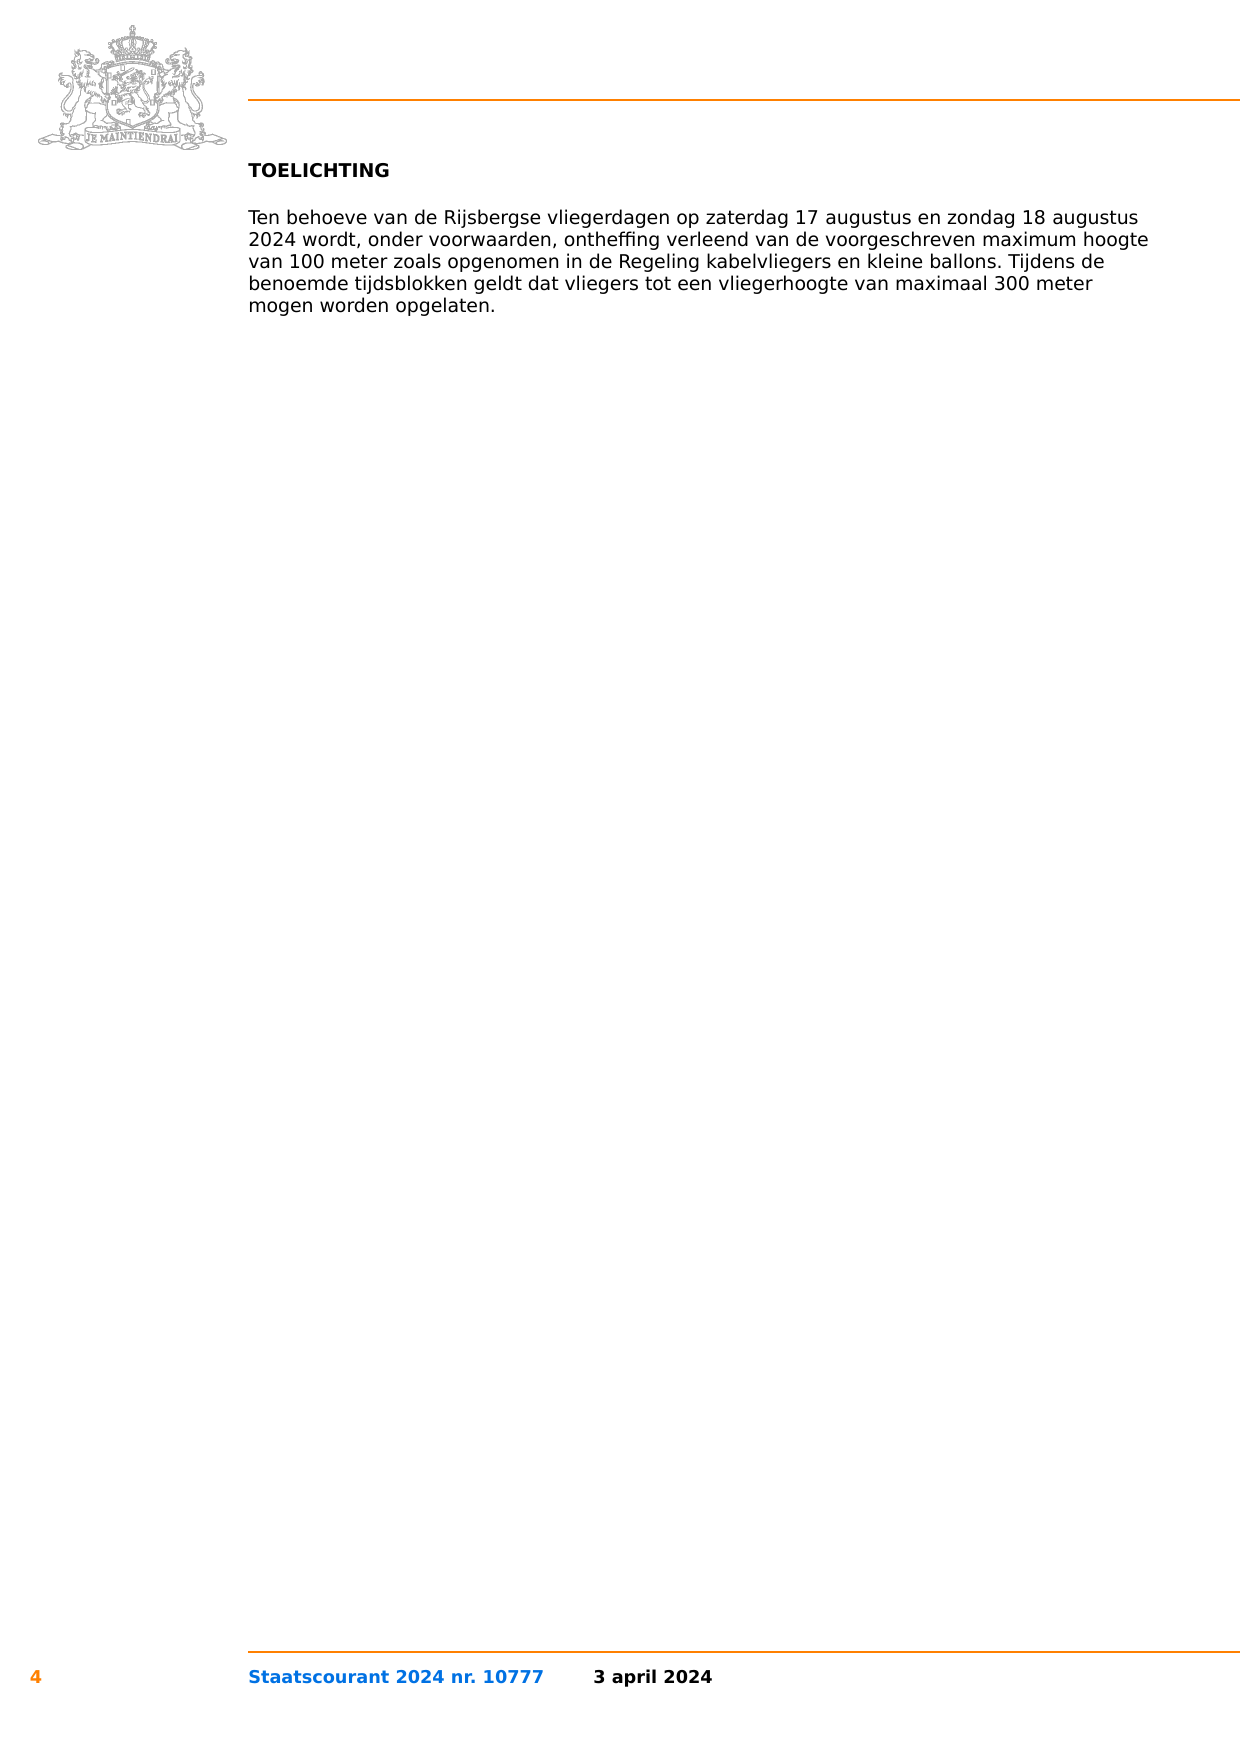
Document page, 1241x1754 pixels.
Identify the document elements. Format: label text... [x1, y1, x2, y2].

subtitle TOELICHTING [248, 160, 1163, 182]
text Ten behoeve van de Rijsbergse vliegerdagen op zaterdag 17 augustus en zondag 18 augustus 2024 wordt, onder voorwaarden, ontheffing verleend van de voorgeschreven maximum hoogte van 100 meter zoals opgenomen in de Regeling kabelvliegers en kleine ballons. Tijdens de benoemde tijdsblokken geldt dat vliegers tot een vliegerhoogte van maximaal 300 meter mogen worden opgelaten. [248, 207, 1163, 317]
picture [38, 25, 227, 150]
